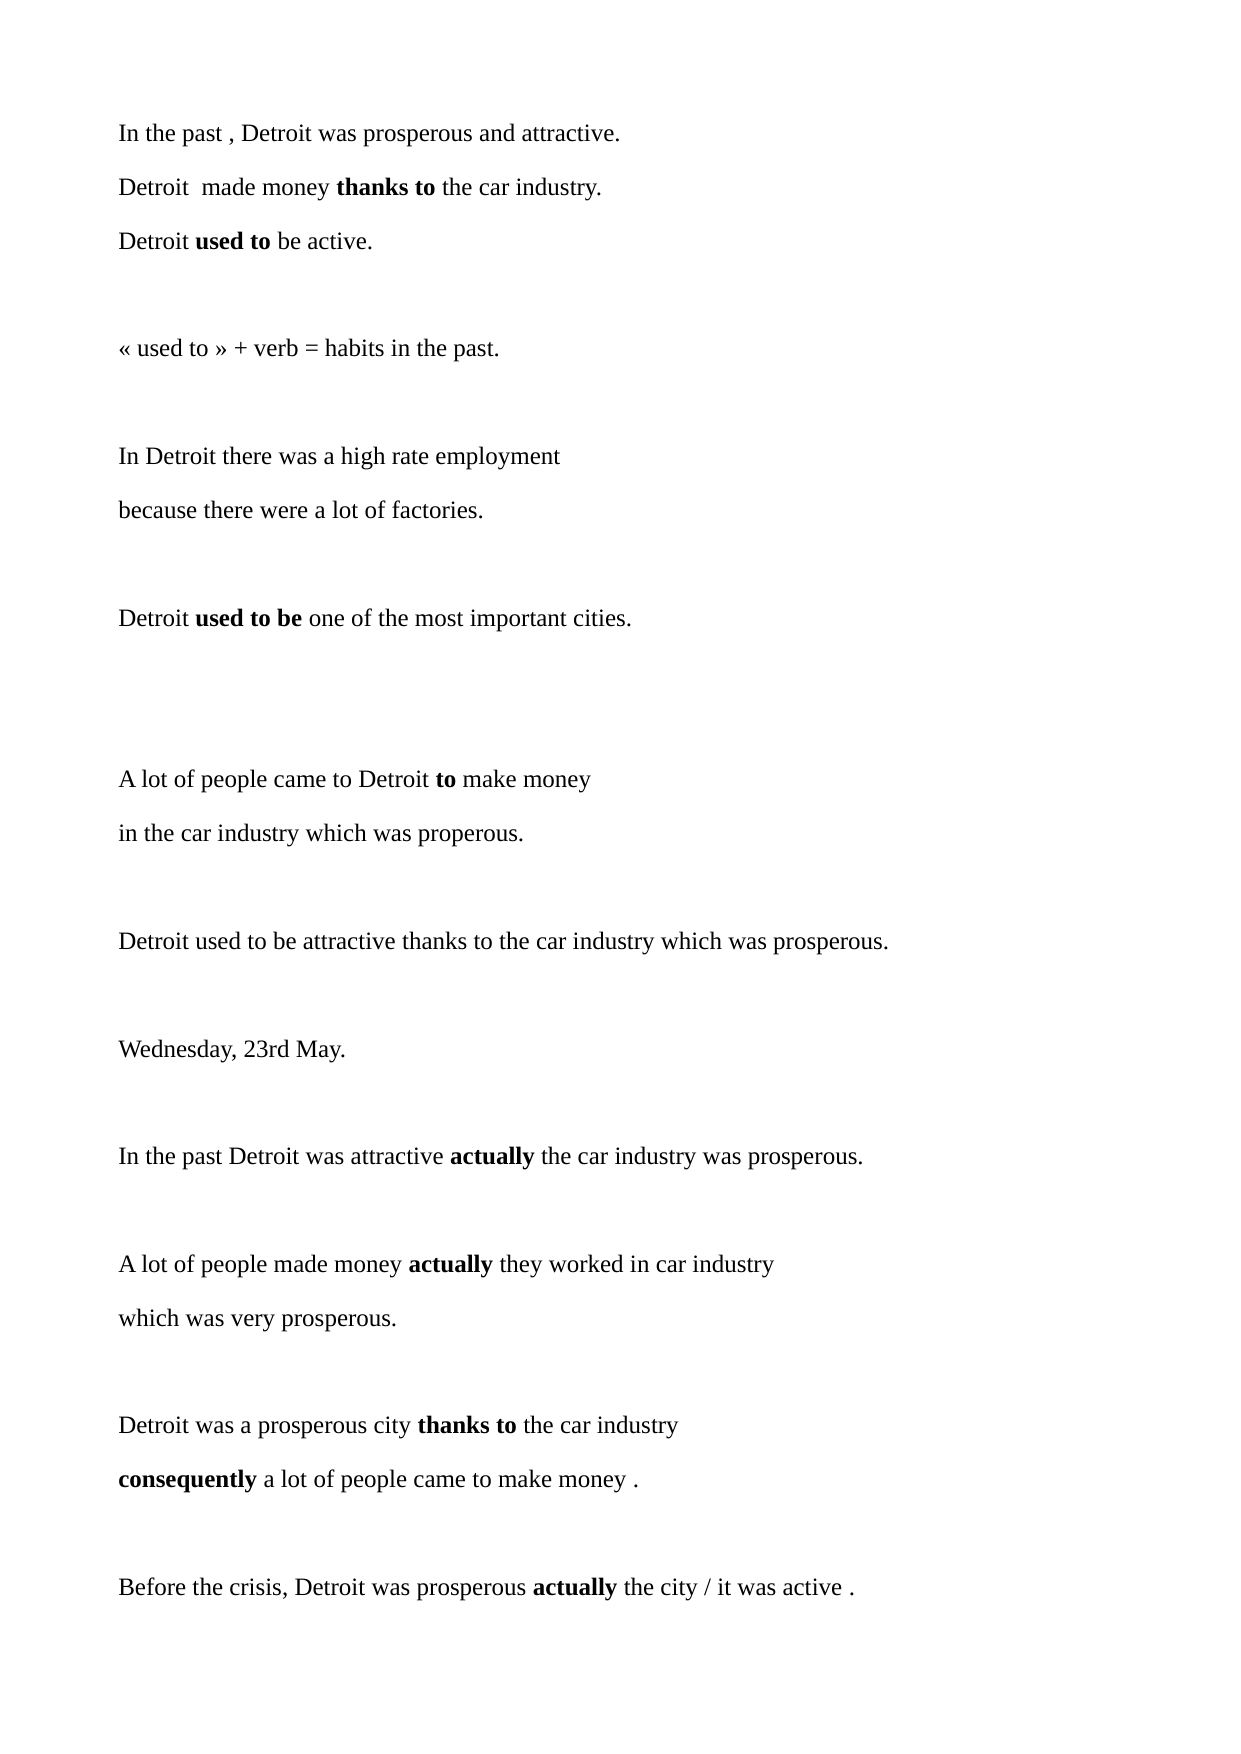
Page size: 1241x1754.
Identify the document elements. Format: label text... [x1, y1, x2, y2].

text Detroit was a prosperous city thanks to the car industry [118, 1411, 1122, 1439]
text Wednesday, 23rd May. [118, 1034, 1122, 1062]
text consequently a lot of people came to make money . [118, 1464, 1122, 1493]
text A lot of people came to Detroit to make money [118, 764, 1122, 793]
text Detroit used to be attractive thanks to the car industry which was prosperous. [118, 926, 1122, 955]
text « used to » + verb = habits in the past. [118, 333, 1122, 362]
text Detroit used to be active. [118, 226, 1122, 254]
text which was very prosperous. [118, 1303, 1122, 1332]
text Detroit used to be one of the most important cities. [118, 603, 1122, 632]
text In Detroit there was a high rate employment [118, 441, 1122, 470]
text In the past Detroit was attractive actually the car industry was prosperous. [118, 1141, 1122, 1170]
text Before the crisis, Detroit was prosperous actually the city / it was active . [118, 1572, 1122, 1601]
text because there were a lot of factories. [118, 495, 1122, 524]
text Detroit made money thanks to the car industry. [118, 172, 1122, 201]
text in the car industry which was properous. [118, 818, 1122, 847]
text A lot of people made money actually they worked in car industry [118, 1249, 1122, 1278]
text In the past , Detroit was prosperous and attractive. [118, 118, 1122, 147]
